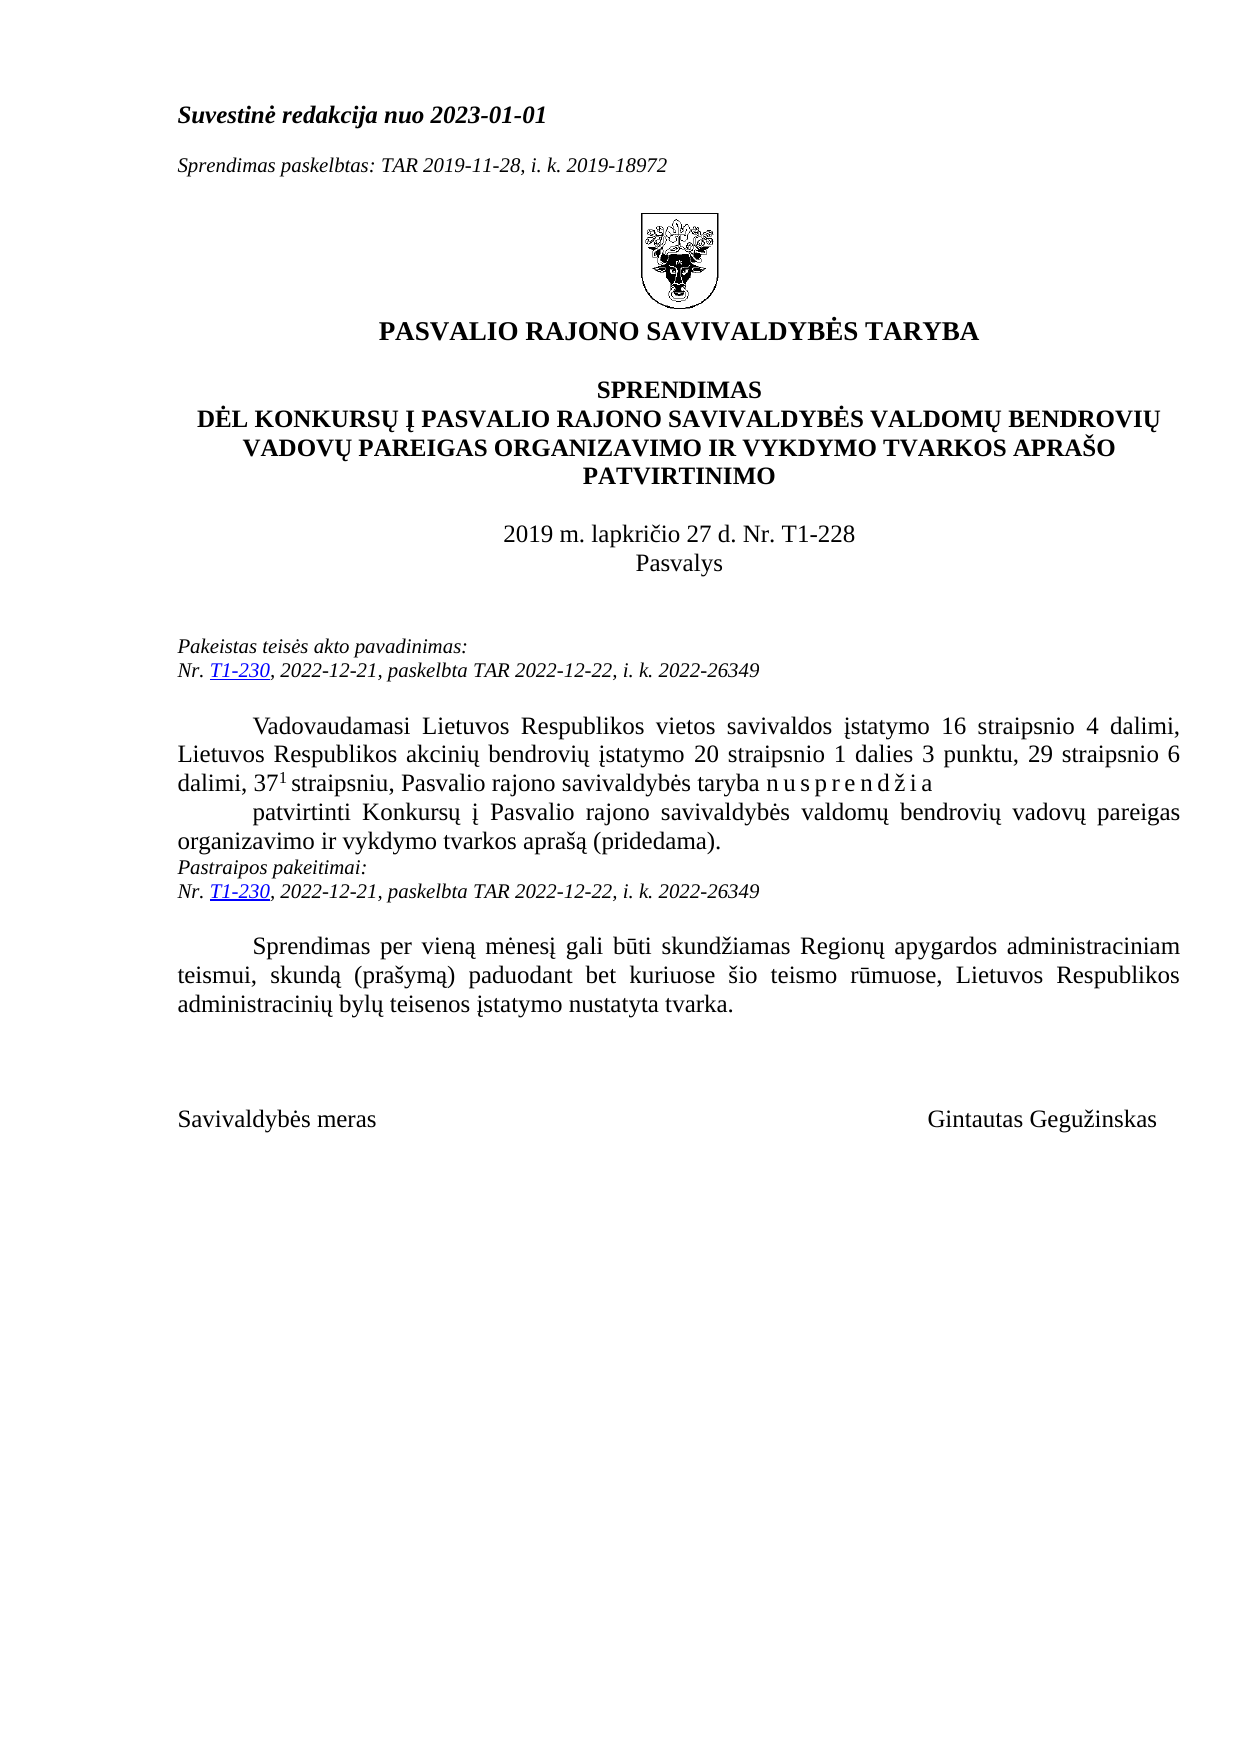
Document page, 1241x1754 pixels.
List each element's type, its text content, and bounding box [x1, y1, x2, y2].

text Dėl Konkursų į Pasvalio rajono savivaldybės valdomų bendrovių vadovų pareigas organizavimo ir vykdymo tvarkos aprašo patvirtinimo [177, 404, 1181, 490]
text Sprendimas [177, 375, 1181, 404]
text Vadovaudamasi Lietuvos Respublikos vietos savivaldos įstatymo 16 straipsnio 4 dalimi, Lietuvos Respublikos akcinių bendrovių įstatymo 20 straipsnio 1 dalies 3 punktu, 29 straipsnio 6 dalimi, 371 straipsniu, Pasvalio rajono savivaldybės taryba nusprendžia [177, 711, 1181, 797]
text Sprendimas paskelbtas: TAR 2019-11-28, i. k. 2019-18972 [177, 153, 1181, 177]
text patvirtinti Konkursų į Pasvalio rajono savivaldybės valdomų bendrovių vadovų pareigas organizavimo ir vykdymo tvarkos aprašą (pridedama). [177, 797, 1181, 854]
text Nr. T1-230, 2022-12-21, paskelbta TAR 2022-12-22, i. k. 2022-26349 [177, 658, 1181, 682]
text Pakeistas teisės akto pavadinimas: [177, 634, 1181, 658]
text Nr. T1-230, 2022-12-21, paskelbta TAR 2022-12-22, i. k. 2022-26349 [177, 879, 1181, 903]
text Pasvalio rajono savivaldybės taryba [177, 315, 1181, 346]
text Sprendimas per vieną mėnesį gali būti skundžiamas Regionų apygardos administraciniam teismui, skundą (prašymą) paduodant bet kuriuose šio teismo rūmuose, Lietuvos Respublikos administracinių bylų teisenos įstatymo nustatyta tvarka. [177, 931, 1181, 1018]
text Suvestinė redakcija nuo 2023-01-01 [177, 100, 1181, 129]
text 2019 m. lapkričio 27 d. Nr. T1-228 [177, 519, 1181, 548]
text Pastraipos pakeitimai: [177, 854, 1181, 879]
text Pasvalys [177, 548, 1181, 576]
text Savivaldybės meras Gintautas Gegužinskas [177, 1104, 1181, 1133]
